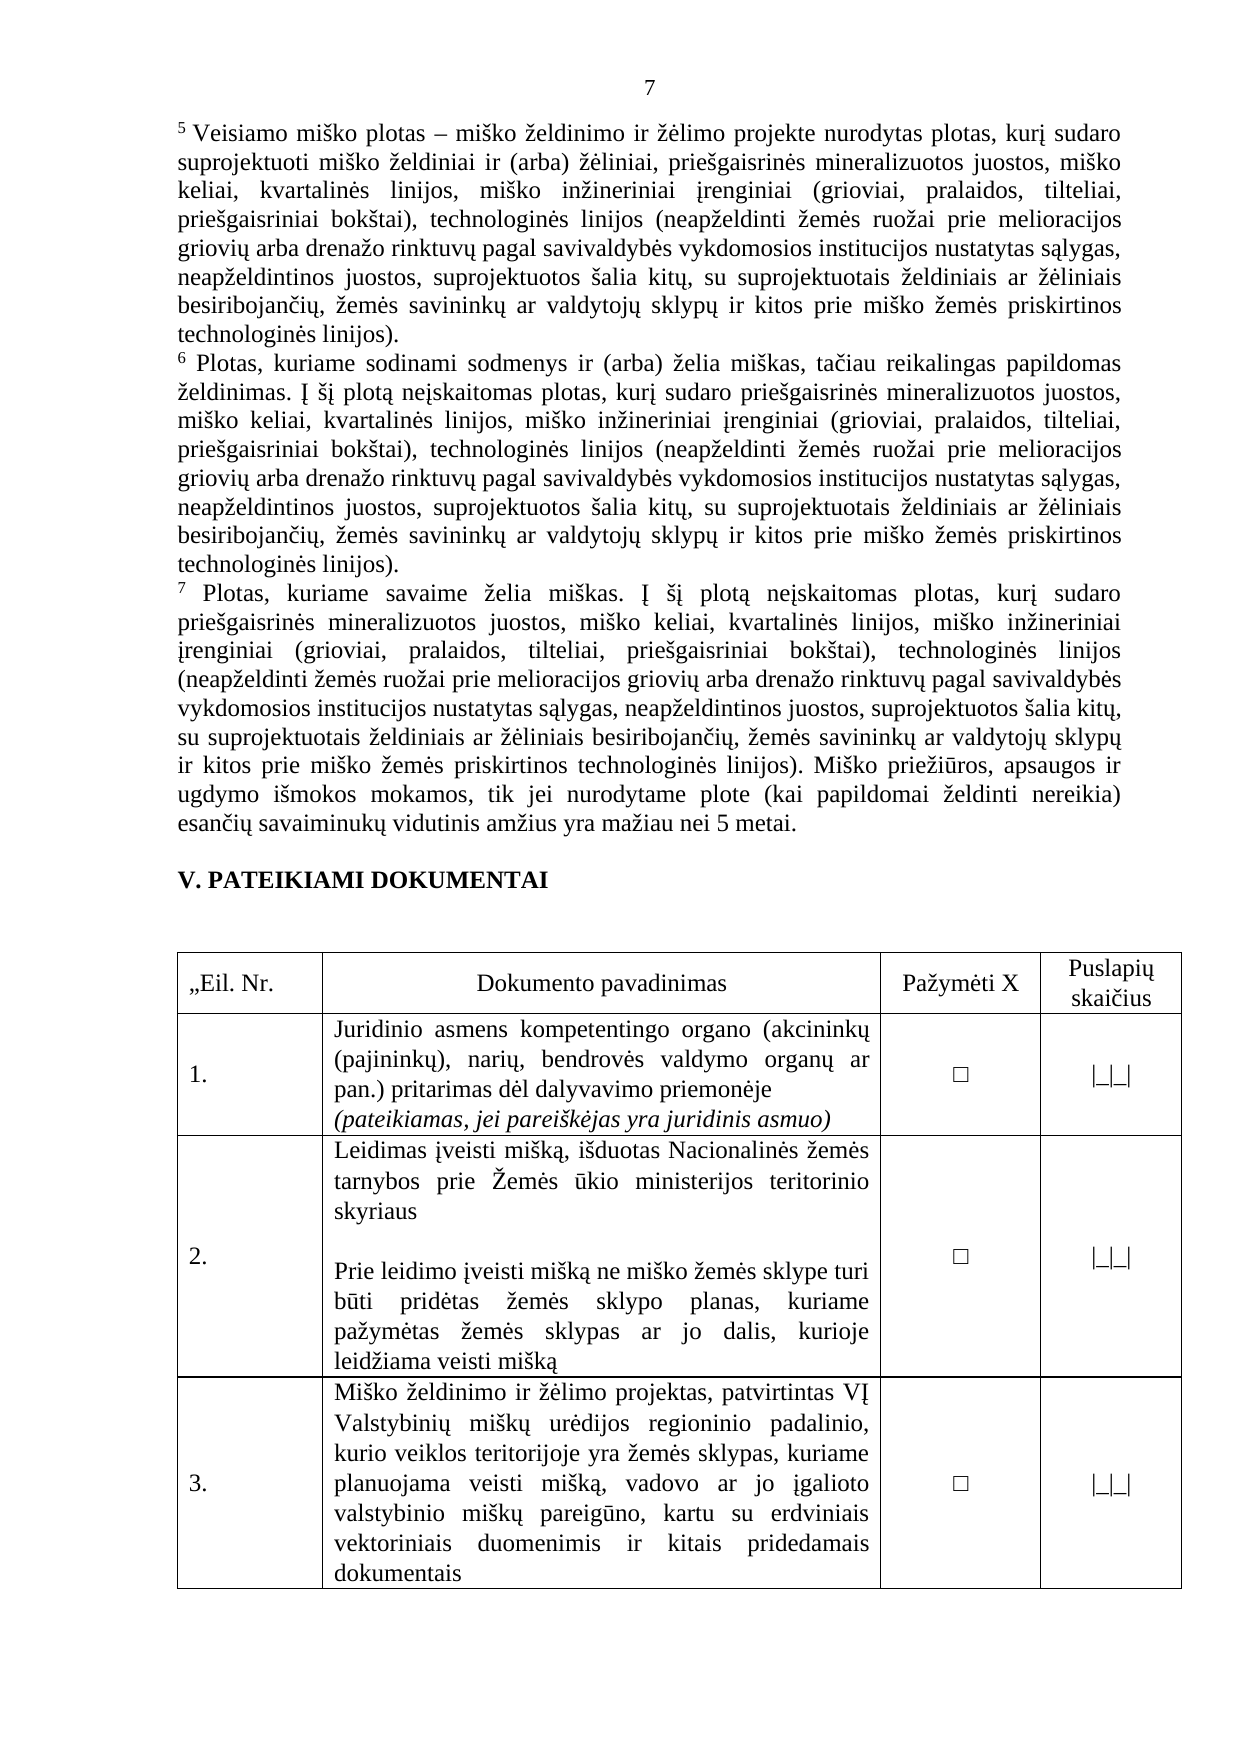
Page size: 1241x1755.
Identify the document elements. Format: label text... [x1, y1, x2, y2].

table_cell |_|_| [1041, 1378, 1181, 1588]
text 5 Veisiamo miško plotas – miško želdinimo ir žėlimo projekte nurodytas plotas, kurį sudaro suprojektuoti miško želdiniai ir (arba) žėliniai, priešgaisrinės mineralizuotos juostos, miško keliai, kvartalinės linijos, miško inžineriniai įrenginiai (grioviai, pralaidos, tilteliai, priešgaisriniai bokštai), technologinės linijos (neapželdinti žemės ruožai prie melioracijos griovių arba drenažo rinktuvų pagal savivaldybės vykdomosios institucijos nustatytas sąlygas, neapželdintinos juostos, suprojektuotos šalia kitų, su suprojektuotais želdiniais ar žėliniais besiribojančių, žemės savininkų ar valdytojų sklypų ir kitos prie miško žemės priskirtinos technologinės linijos). [177, 118, 1122, 348]
table_cell Leidimas įveisti mišką, išduotas Nacionalinės žemės tarnybos prie Žemės ūkio ministerijos teritorinio skyriaus Prie leidimo įveisti mišką ne miško žemės sklype turi būti pridėtas žemės sklypo planas, kuriame pažymėtas žemės sklypas ar jo dalis, kurioje leidžiama veisti mišką [323, 1136, 880, 1376]
table_header [177, 923, 1182, 952]
table_cell Pažymėti X [881, 953, 1040, 1013]
table_cell 2. [178, 1136, 322, 1376]
table_cell „Eil. Nr. [178, 953, 322, 1013]
text 7 Plotas, kuriame savaime želia miškas. Į šį plotą neįskaitomas plotas, kurį sudaro priešgaisrinės mineralizuotos juostos, miško keliai, kvartalinės linijos, miško inžineriniai įrenginiai (grioviai, pralaidos, tilteliai, priešgaisriniai bokštai), technologinės linijos (neapželdinti žemės ruožai prie melioracijos griovių arba drenažo rinktuvų pagal savivaldybės vykdomosios institucijos nustatytas sąlygas, neapželdintinos juostos, suprojektuotos šalia kitų, su suprojektuotais želdiniais ar žėliniais besiribojančių, žemės savininkų ar valdytojų sklypų ir kitos prie miško žemės priskirtinos technologinės linijos). Miško priežiūros, apsaugos ir ugdymo išmokos mokamos, tik jei nurodytame plote (kai papildomai želdinti nereikia) esančių savaiminukų vidutinis amžius yra mažiau nei 5 metai. [177, 578, 1122, 837]
table_cell Juridinio asmens kompetentingo organo (akcininkų (pajininkų), narių, bendrovės valdymo organų ar pan.) pritarimas dėl dalyvavimo priemonėje (pateikiamas, jei pareiškėjas yra juridinis asmuo) [323, 1014, 880, 1134]
table_cell |_|_| [1041, 1136, 1181, 1376]
table_cell □ [881, 1136, 1040, 1376]
text 6 Plotas, kuriame sodinami sodmenys ir (arba) želia miškas, tačiau reikalingas papildomas želdinimas. Į šį plotą neįskaitomas plotas, kurį sudaro priešgaisrinės mineralizuotos juostos, miško keliai, kvartalinės linijos, miško inžineriniai įrenginiai (grioviai, pralaidos, tilteliai, priešgaisriniai bokštai), technologinės linijos (neapželdinti žemės ruožai prie melioracijos griovių arba drenažo rinktuvų pagal savivaldybės vykdomosios institucijos nustatytas sąlygas, neapželdintinos juostos, suprojektuotos šalia kitų, su suprojektuotais želdiniais ar žėliniais besiribojančių, žemės savininkų ar valdytojų sklypų ir kitos prie miško žemės priskirtinos technologinės linijos). [177, 348, 1122, 578]
table_cell 1. [178, 1014, 322, 1134]
table_cell □ [881, 1014, 1040, 1134]
table_cell Puslapių skaičius [1041, 953, 1181, 1013]
table_cell |_|_| [1041, 1014, 1181, 1134]
table_cell 3. [178, 1378, 322, 1588]
table_cell Miško želdinimo ir žėlimo projektas, patvirtintas VĮ Valstybinių miškų urėdijos regioninio padalinio, kurio veiklos teritorijoje yra žemės sklypas, kuriame planuojama veisti mišką, vadovo ar jo įgalioto valstybinio miškų pareigūno, kartu su erdviniais vektoriniais duomenimis ir kitais pridedamais dokumentais [323, 1378, 880, 1588]
table_cell Dokumento pavadinimas [323, 953, 880, 1013]
text V. PATEIKIAMI DOKUMENTAI [177, 866, 1122, 894]
table_cell □ [881, 1378, 1040, 1588]
